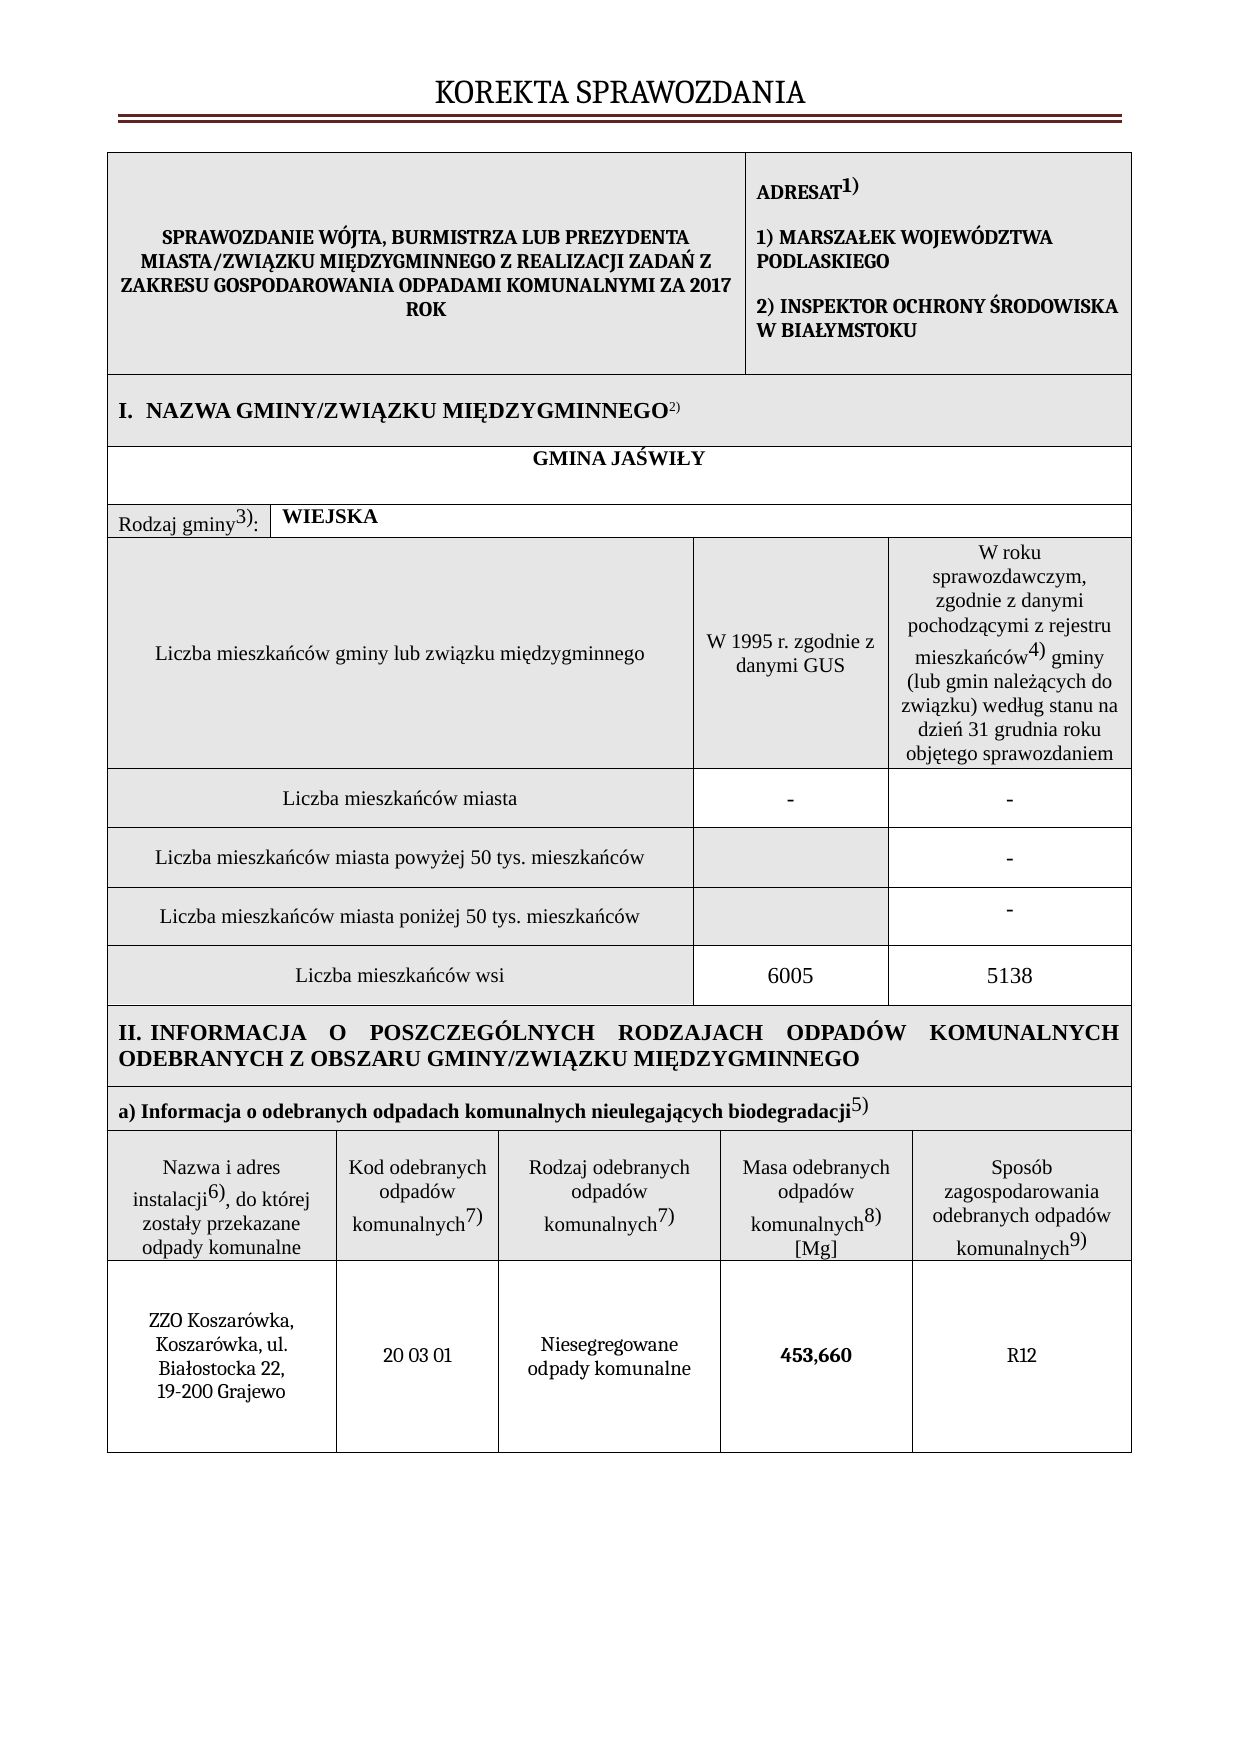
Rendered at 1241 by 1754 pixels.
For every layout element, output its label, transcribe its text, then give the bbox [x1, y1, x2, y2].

table_cell 20 03 01 [337, 1261, 498, 1452]
table_cell WIEJSKA [271, 505, 1131, 537]
table_cell - [694, 769, 888, 827]
table_cell ZZO Koszarówka, Koszarówka, ul. Białostocka 22, 19-200 Grajewo [108, 1261, 336, 1452]
table_cell Liczba mieszkańców miasta powyżej 50 tys. mieszkańców [108, 828, 693, 886]
table_header SPRAWOZDANIE WÓJTA, BURMISTRZA LUB PREZYDENTA MIASTA/ZWIĄZKU MIĘDZYGMINNEGO Z REALIZACJI ZADAŃ Z ZAKRESU GOSPODAROWANIA ODPADAMI KOMUNALNYMI ZA 2017 ROK [108, 153, 745, 374]
table_cell 5138 [889, 946, 1131, 1004]
table_header ADRESAT1) 1) MARSZAŁEK WOJEWÓDZTWA PODLASKIEGO 2) INSPEKTOR OCHRONY ŚRODOWISKA W BIAŁYMSTOKU [746, 153, 1131, 374]
table_cell - [889, 828, 1131, 886]
table_cell Rodzaj odebranych odpadów komunalnych7) [499, 1131, 720, 1260]
table_cell 453,660 [721, 1261, 912, 1452]
table_cell Rodzaj gminy3): [108, 505, 270, 537]
table_cell 6005 [694, 946, 888, 1004]
table_cell Liczba mieszkańców miasta poniżej 50 tys. mieszkańców [108, 888, 693, 945]
table_cell Kod odebranych odpadów komunalnych7) [337, 1131, 498, 1260]
table_cell [694, 888, 888, 945]
table_cell II. INFORMACJA O POSZCZEGÓLNYCH RODZAJACH ODPADÓW KOMUNALNYCH ODEBRANYCH Z OBSZARU GMINY/ZWIĄZKU MIĘDZYGMINNEGO [108, 1006, 1131, 1086]
table_cell - [889, 769, 1131, 827]
table_cell Sposób zagospodarowania odebranych odpadów komunalnych9) [913, 1131, 1131, 1260]
table_cell Liczba mieszkańców wsi [108, 946, 693, 1004]
table_cell Liczba mieszkańców gminy lub związku międzygminnego [108, 538, 693, 768]
table_cell I. NAZWA GMINY/ZWIĄZKU MIĘDZYGMINNEGO2) [108, 375, 1131, 446]
table_cell W roku sprawozdawczym, zgodnie z danymi pochodzącymi z rejestru mieszkańców4) gminy (lub gmin należących do związku) według stanu na dzień 31 grudnia roku objętego sprawozdaniem [889, 538, 1131, 768]
table_cell a) Informacja o odebranych odpadach komunalnych nieulegających biodegradacji5) [108, 1087, 1131, 1130]
table_cell W 1995 r. zgodnie z danymi GUS [694, 538, 888, 768]
table_cell Niesegregowane odpady komunalne [499, 1261, 720, 1452]
table_cell Masa odebranych odpadów komunalnych8) [Mg] [721, 1131, 912, 1260]
table_cell R12 [913, 1261, 1131, 1452]
table_cell Liczba mieszkańców miasta [108, 769, 693, 827]
table_cell - [889, 888, 1131, 945]
table_cell Nazwa i adres instalacji6), do której zostały przekazane odpady komunalne [108, 1131, 336, 1260]
table_cell GMINA JAŚWIŁY [108, 447, 1131, 503]
table_cell [694, 828, 888, 886]
